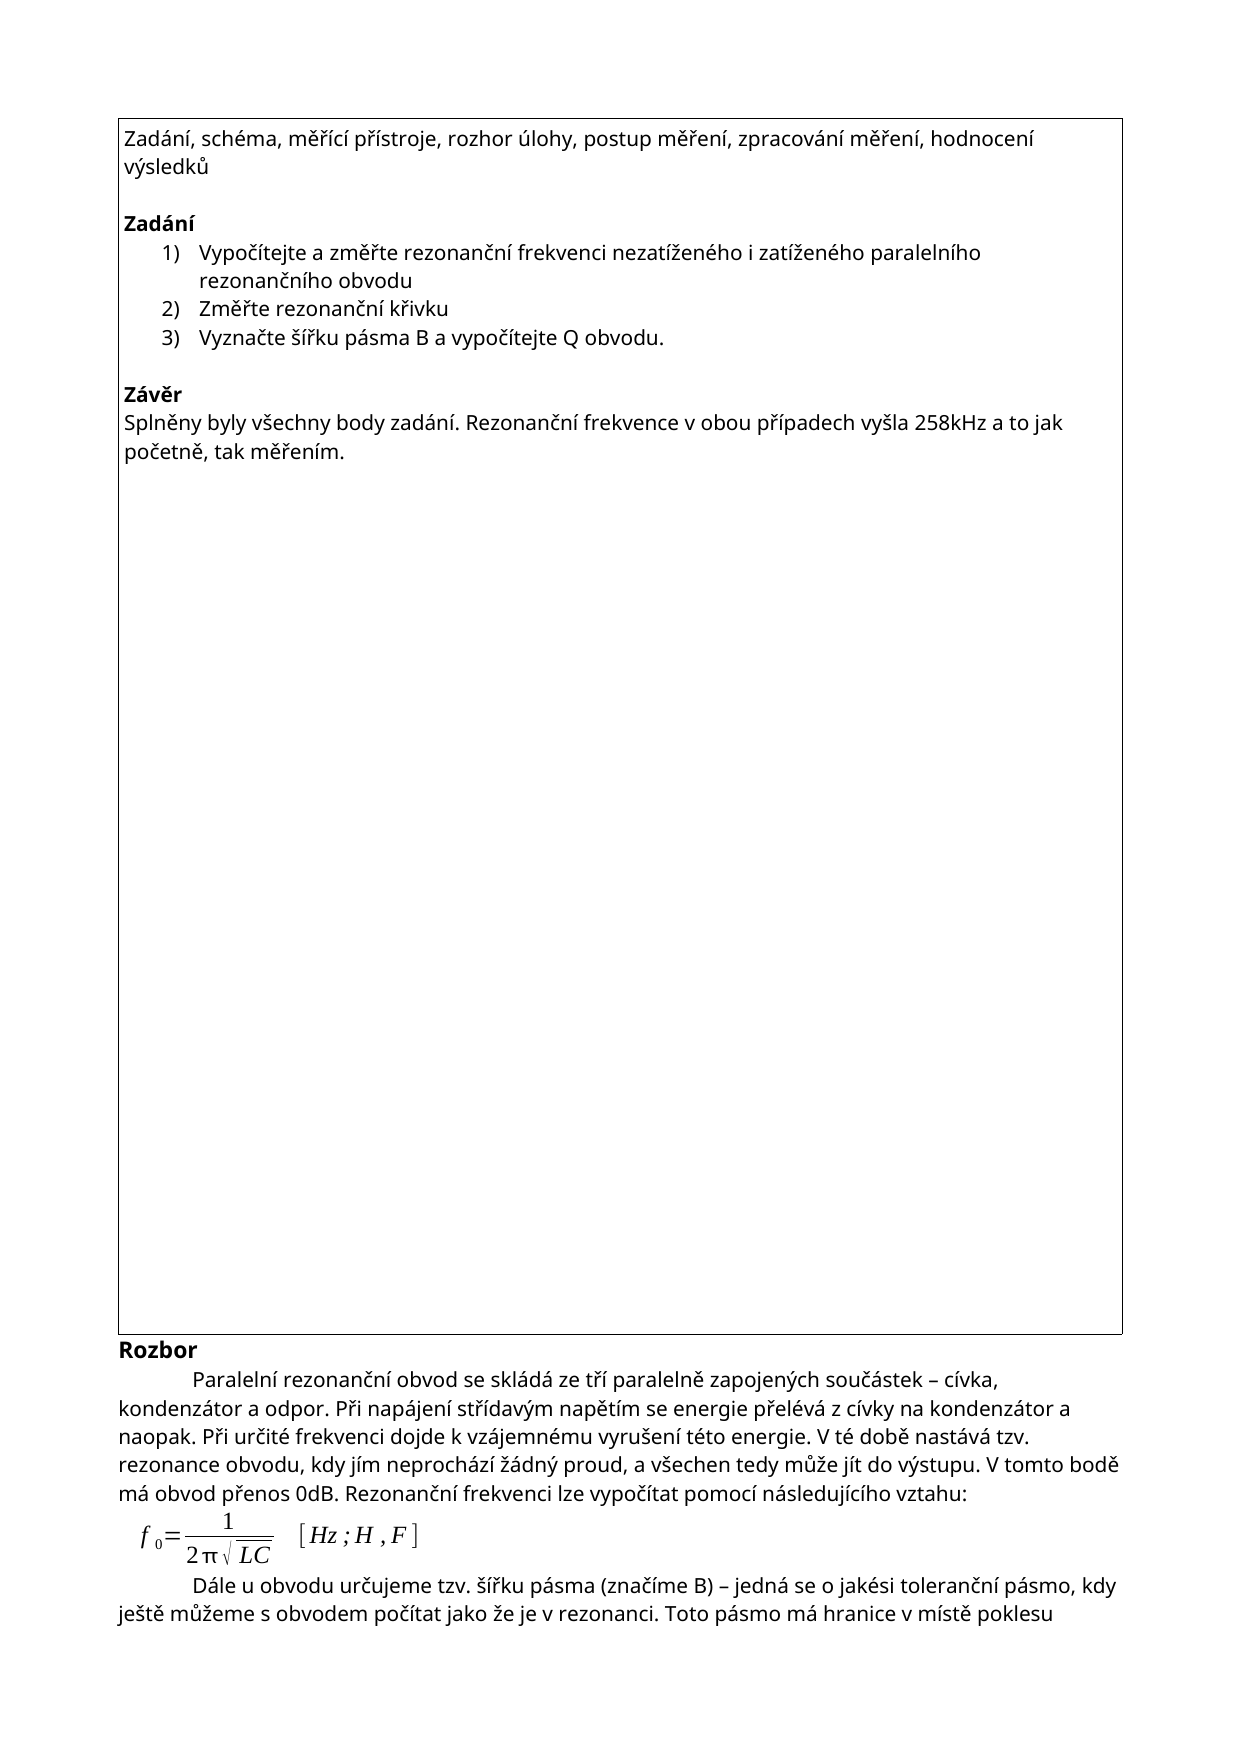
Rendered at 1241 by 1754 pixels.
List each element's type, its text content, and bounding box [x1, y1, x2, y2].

text Paralelní rezonanční obvod se skládá ze tří paralelně zapojených součástek – cívka, kondenzátor a odpor. Při napájení střídavým napětím se energie přelévá z cívky na kondenzátor a naopak. Při určité frekvenci dojde k vzájemnému vyrušení této energie. V té době nastává tzv. rezonance obvodu, kdy jím neprochází žádný proud, a všechen tedy může jít do výstupu. V tomto bodě má obvod přenos 0dB. Rezonanční frekvenci lze vypočítat pomocí následujícího vztahu: [118, 1365, 1122, 1507]
table_cell Zadání, schéma, měřící přístroje, rozhor úlohy, postup měření, zpracování měření, hodnocení výsledků Zadání Vypočítejte a změřte rezonanční frekvenci nezatíženého i zatíženého paralelního rezonančního obvodu Změřte rezonanční křivku Vyznačte šířku pásma B a vypočítejte Q obvodu. Závěr Splněny byly všechny body zadání. Rezonanční frekvence v obou případech vyšla 258kHz a to jak početně, tak měřením. [119, 119, 1122, 1334]
text Rozbor [118, 1335, 1122, 1365]
text Dále u obvodu určujeme tzv. šířku pásma (značíme B) – jedná se o jakési toleranční pásmo, kdy ještě můžeme s obvodem počítat jako že je v rezonanci. Toto pásmo má hranice v místě poklesu [118, 1571, 1122, 1628]
